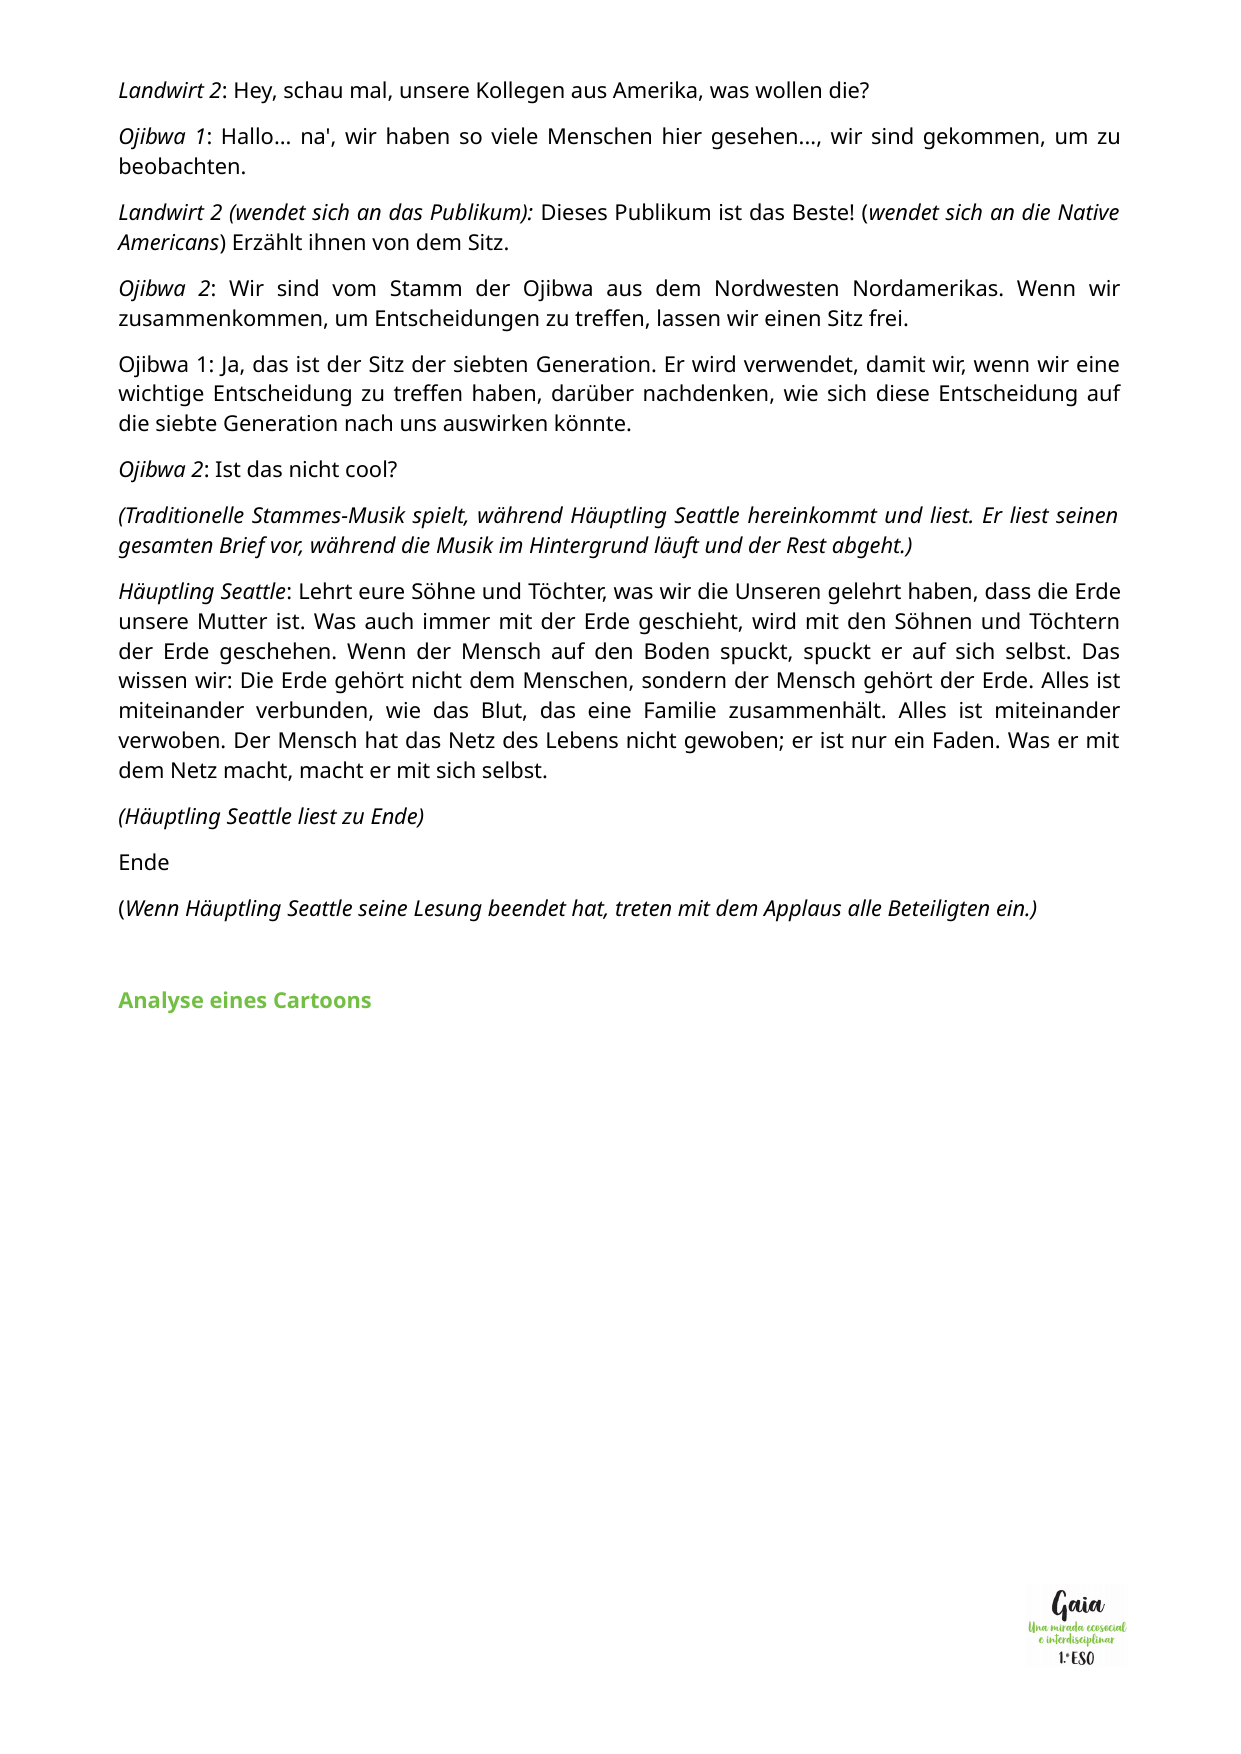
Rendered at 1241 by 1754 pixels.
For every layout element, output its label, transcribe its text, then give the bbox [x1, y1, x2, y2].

text Ojibwa 2: Ist das nicht cool? [118, 454, 1122, 484]
text Analyse eines Cartoons [118, 985, 1122, 1015]
text Landwirt 2: Hey, schau mal, unsere Kollegen aus Amerika, was wollen die? [118, 75, 1122, 105]
text (Häuptling Seattle liest zu Ende) [118, 801, 1122, 831]
text Landwirt 2 (wendet sich an das Publikum): Dieses Publikum ist das Beste! (wendet sich an die Native Americans) Erzählt ihnen von dem Sitz. [118, 197, 1122, 256]
text (Traditionelle Stammes-Musik spielt, während Häuptling Seattle hereinkommt und liest. Er liest seinen gesamten Brief vor, während die Musik im Hintergrund läuft und der Rest abgeht.) [118, 500, 1122, 560]
text Häuptling Seattle: Lehrt eure Söhne und Töchter, was wir die Unseren gelehrt haben, dass die Erde unsere Mutter ist. Was auch immer mit der Erde geschieht, wird mit den Söhnen und Töchtern der Erde geschehen. Wenn der Mensch auf den Boden spuckt, spuckt er auf sich selbst. Das wissen wir: Die Erde gehört nicht dem Menschen, sondern der Mensch gehört der Erde. Alles ist miteinander verbunden, wie das Blut, das eine Familie zusammenhält. Alles ist miteinander verwoben. Der Mensch hat das Netz des Lebens nicht gewoben; er ist nur ein Faden. Was er mit dem Netz macht, macht er mit sich selbst. [118, 576, 1122, 784]
text Ojibwa 2: Wir sind vom Stamm der Ojibwa aus dem Nordwesten Nordamerikas. Wenn wir zusammenkommen, um Entscheidungen zu treffen, lassen wir einen Sitz frei. [118, 273, 1122, 332]
text Ende [118, 847, 1122, 877]
text Ojibwa 1: Hallo... na', wir haben so viele Menschen hier gesehen..., wir sind gekommen, um zu beobachten. [118, 121, 1122, 181]
text (Wenn Häuptling Seattle seine Lesung beendet hat, treten mit dem Applaus alle Beteiligten ein.) [118, 893, 1122, 923]
text Ojibwa 1: Ja, das ist der Sitz der siebten Generation. Er wird verwendet, damit wir, wenn wir eine wichtige Entscheidung zu treffen haben, darüber nachdenken, wie sich diese Entscheidung auf die siebte Generation nach uns auswirken könnte. [118, 348, 1122, 438]
